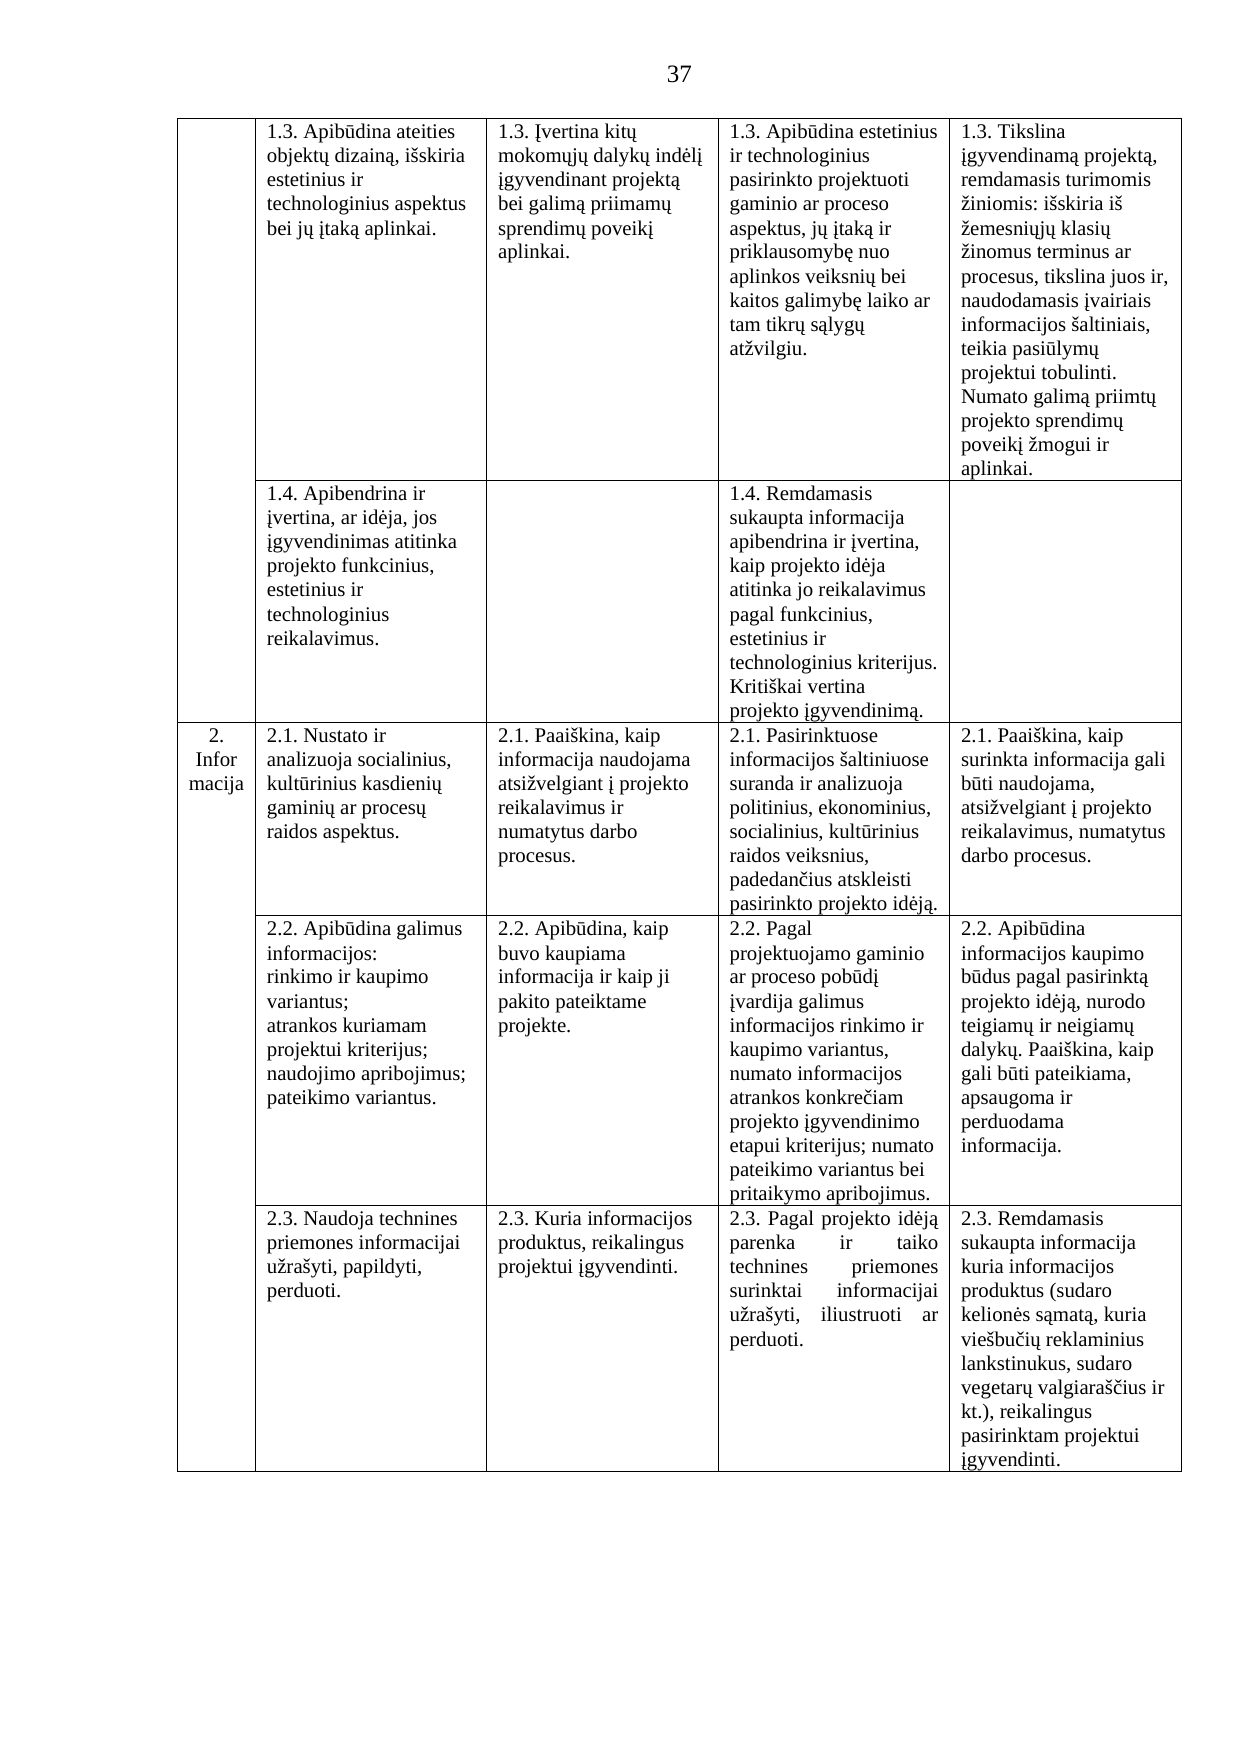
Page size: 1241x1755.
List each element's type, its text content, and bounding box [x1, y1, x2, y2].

table_cell 2.3. Kuria informacijos produktus, reikalingus projektui įgyvendinti. [487, 1206, 718, 1471]
table_cell 2.2. Apibūdina informacijos kaupimo būdus pagal pasirinktą projekto idėją, nurodo teigiamų ir neigiamų dalykų. Paaiškina, kaip gali būti pateikiama, apsaugoma ir perduodama informacija. [950, 916, 1181, 1205]
table_cell 2.2. Apibūdina, kaip buvo kaupiama informacija ir kaip ji pakito pateiktame projekte. [487, 916, 718, 1205]
table_cell [487, 481, 718, 722]
table_cell 2.1. Paaiškina, kaip surinkta informacija gali būti naudojama, atsižvelgiant į projekto reikalavimus, numatytus darbo procesus. [950, 723, 1181, 915]
table_cell 2.3. Naudoja technines priemones informacijai užrašyti, papildyti, perduoti. [256, 1206, 486, 1471]
table_cell 2.2. Apibūdina galimus informacijos: rinkimo ir kaupimo variantus; atrankos kuriamam projektui kriterijus; naudojimo apribojimus; pateikimo variantus. [256, 916, 486, 1205]
table_cell 1.3. Apibūdina ateities objektų dizainą, išskiria estetinius ir technologinius aspektus bei jų įtaką aplinkai. [256, 119, 486, 480]
table_cell 1.3. Apibūdina estetinius ir technologinius pasirinkto projektuoti gaminio ar proceso aspektus, jų įtaką ir priklausomybę nuo aplinkos veiksnių bei kaitos galimybę laiko ar tam tikrų sąlygų atžvilgiu. [719, 119, 949, 480]
table_cell 2.3. Remdamasis sukaupta informacija kuria informacijos produktus (sudaro kelionės sąmatą, kuria viešbučių reklaminius lankstinukus, sudaro vegetarų valgiaraščius ir kt.), reikalingus pasirinktam projektui įgyvendinti. [950, 1206, 1181, 1471]
table_cell 1.3. Įvertina kitų mokomųjų dalykų indėlį įgyvendinant projektą bei galimą priimamų sprendimų poveikį aplinkai. [487, 119, 718, 480]
table_cell 2.1. Pasirinktuose informacijos šaltiniuose suranda ir analizuoja politinius, ekonominius, socialinius, kultūrinius raidos veiksnius, padedančius atskleisti pasirinkto projekto idėją. [719, 723, 949, 915]
table_cell 2.1. Paaiškina, kaip informacija naudojama atsižvelgiant į projekto reikalavimus ir numatytus darbo procesus. [487, 723, 718, 915]
table_cell 2.1. Nustato ir analizuoja socialinius, kultūrinius kasdienių gaminių ar procesų raidos aspektus. [256, 723, 486, 915]
table_cell 1.3. Tikslina įgyvendinamą projektą, remdamasis turimomis žiniomis: išskiria iš žemesniųjų klasių žinomus terminus ar procesus, tikslina juos ir, naudodamasis įvairiais informacijos šaltiniais, teikia pasiūlymų projektui tobulinti. Numato galimą priimtų projekto sprendimų poveikį žmogui ir aplinkai. [950, 119, 1181, 480]
table_cell 1.4. Apibendrina ir įvertina, ar idėja, jos įgyvendinimas atitinka projekto funkcinius, estetinius ir technologinius reikalavimus. [256, 481, 486, 722]
table_cell [178, 119, 255, 722]
table_cell 1.4. Remdamasis sukaupta informacija apibendrina ir įvertina, kaip projekto idėja atitinka jo reikalavimus pagal funkcinius, estetinius ir technologinius kriterijus. Kritiškai vertina projekto įgyvendinimą. [719, 481, 949, 722]
table_cell 2.2. Pagal projektuojamo gaminio ar proceso pobūdį įvardija galimus informacijos rinkimo ir kaupimo variantus, numato informacijos atrankos konkrečiam projekto įgyvendinimo etapui kriterijus; numato pateikimo variantus bei pritaikymo apribojimus. [719, 916, 949, 1205]
table_cell 2. Informacija [178, 723, 255, 1471]
table_cell 2.3. Pagal projekto idėją parenka ir taiko technines priemones surinktai informacijai užrašyti, iliustruoti ar perduoti. [719, 1206, 949, 1471]
table_cell [950, 481, 1181, 722]
